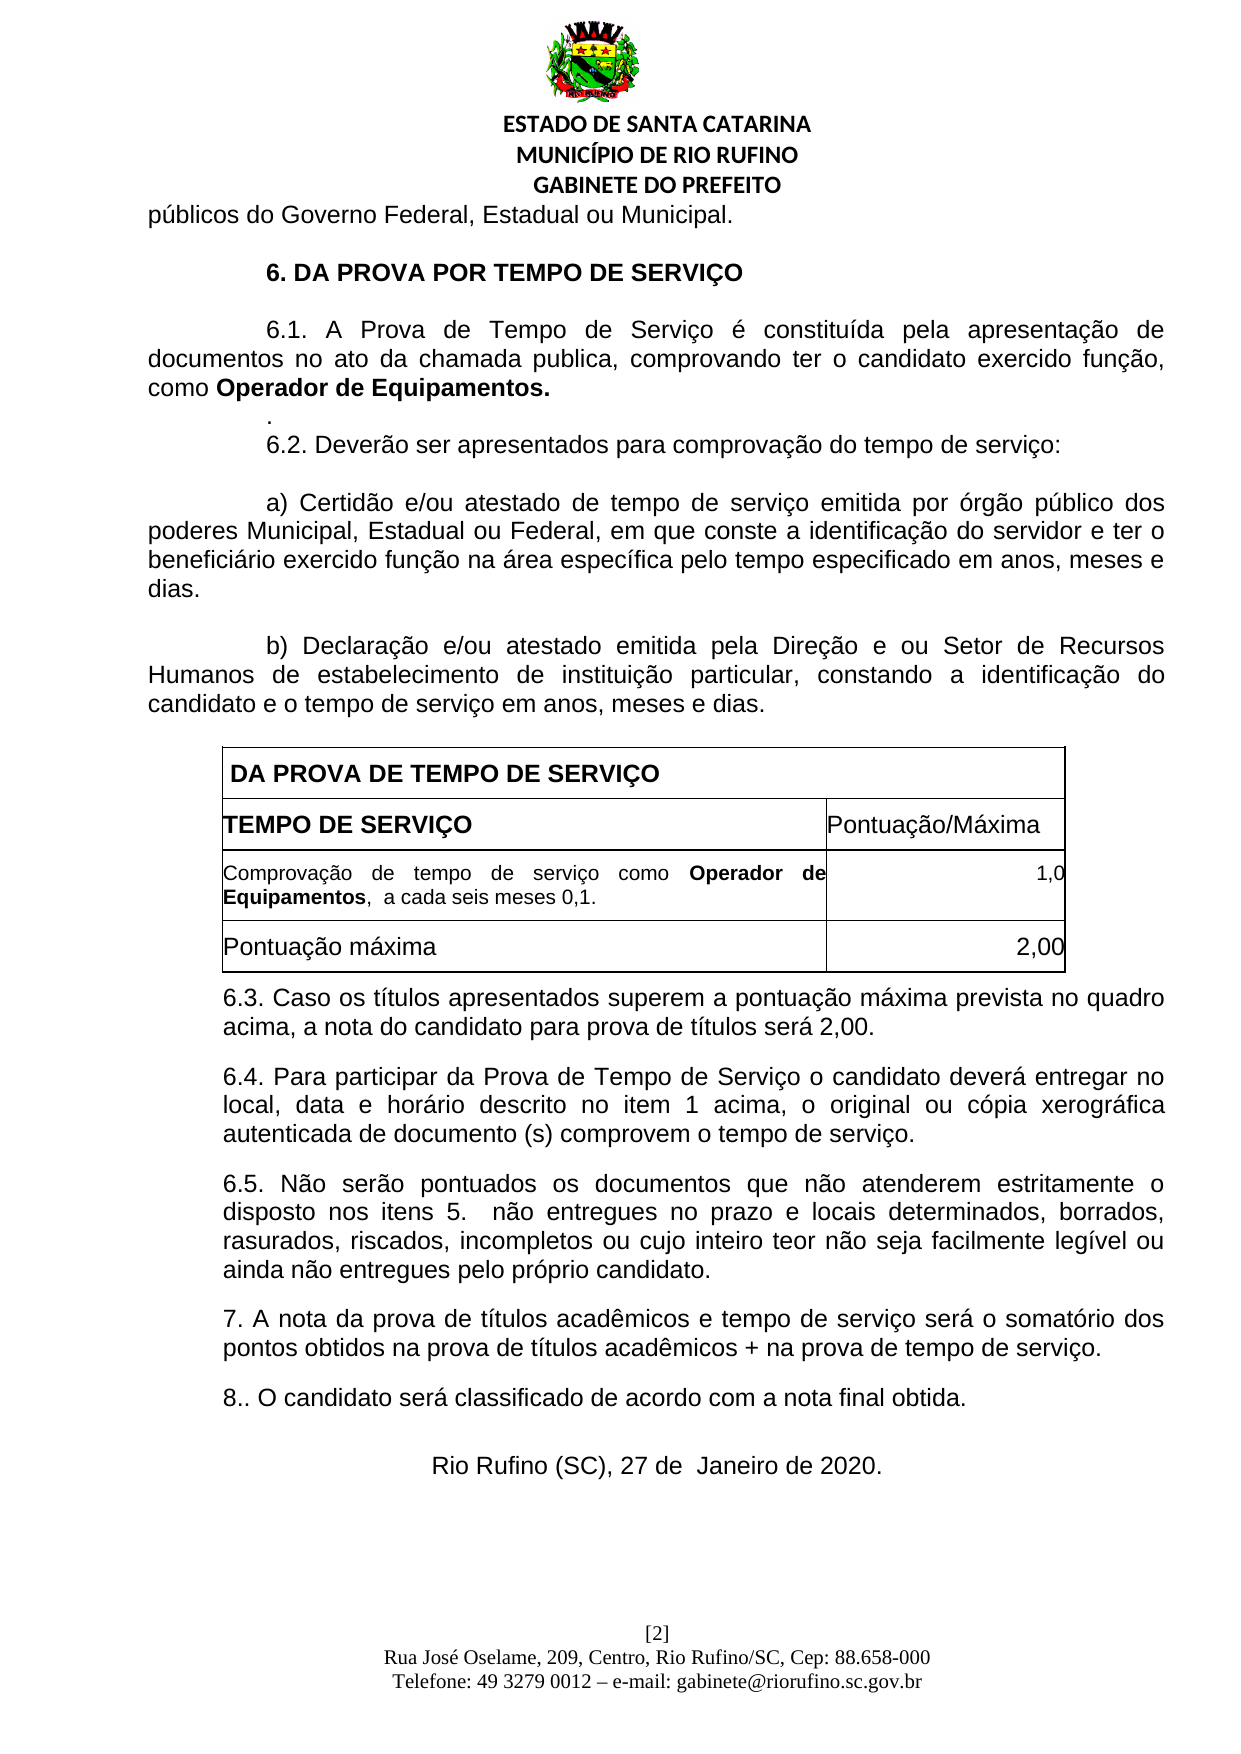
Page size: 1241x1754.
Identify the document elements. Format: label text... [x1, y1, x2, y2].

text 6.5. Não serão pontuados os documentos que não atenderem estritamente o disposto nos itens 5. não entregues no prazo e locais determinados, borrados, rasurados, riscados, incompletos ou cujo inteiro teor não seja facilmente legível ou ainda não entregues pelo próprio candidato. [223, 1168, 1167, 1283]
table_cell TEMPO DE SERVIÇO [223, 799, 826, 849]
text Rio Rufino (SC), 27 de Janeiro de 2020. [148, 1451, 1167, 1479]
text . [148, 401, 1167, 430]
text 6.2. Deverão ser apresentados para comprovação do tempo de serviço: [148, 430, 1167, 459]
table_cell Comprovação de tempo de serviço como Operador de Equipamentos, a cada seis meses 0,1. [223, 851, 826, 919]
table_cell Pontuação/Máxima [827, 799, 1064, 849]
text 8.. O candidato será classificado de acordo com a nota final obtida. [223, 1383, 1167, 1411]
text 6.3. Caso os títulos apresentados superem a pontuação máxima prevista no quadro acima, a nota do candidato para prova de títulos será 2,00. [223, 983, 1167, 1041]
text 7. A nota da prova de títulos acadêmicos e tempo de serviço será o somatório dos pontos obtidos na prova de títulos acadêmicos + na prova de tempo de serviço. [223, 1304, 1167, 1362]
table_cell Pontuação máxima [223, 921, 826, 971]
text 6.1. A Prova de Tempo de Serviço é constituída pela apresentação de documentos no ato da chamada publica, comprovando ter o candidato exercido função, como Operador de Equipamentos. [148, 315, 1167, 401]
table_cell 2,00 [827, 921, 1064, 971]
text a) Certidão e/ou atestado de tempo de serviço emitida por órgão público dos poderes Municipal, Estadual ou Federal, em que conste a identificação do servidor e ter o beneficiário exercido função na área específica pelo tempo especificado em anos, meses e dias. [148, 488, 1167, 603]
text b) Declaração e/ou atestado emitida pela Direção e ou Setor de Recursos Humanos de estabelecimento de instituição particular, constando a identificação do candidato e o tempo de serviço em anos, meses e dias. [148, 631, 1167, 718]
table_cell 1,0 [827, 851, 1064, 919]
text 6. DA PROVA POR TEMPO DE SERVIÇO [148, 258, 1167, 286]
table_header DA PROVA DE TEMPO DE SERVIÇO [223, 748, 1064, 798]
text públicos do Governo Federal, Estadual ou Municipal. [148, 200, 1167, 229]
text 6.4. Para participar da Prova de Tempo de Serviço o candidato deverá entregar no local, data e horário descrito no item 1 acima, o original ou cópia xerográfica autenticada de documento (s) comprovem o tempo de serviço. [223, 1061, 1167, 1148]
